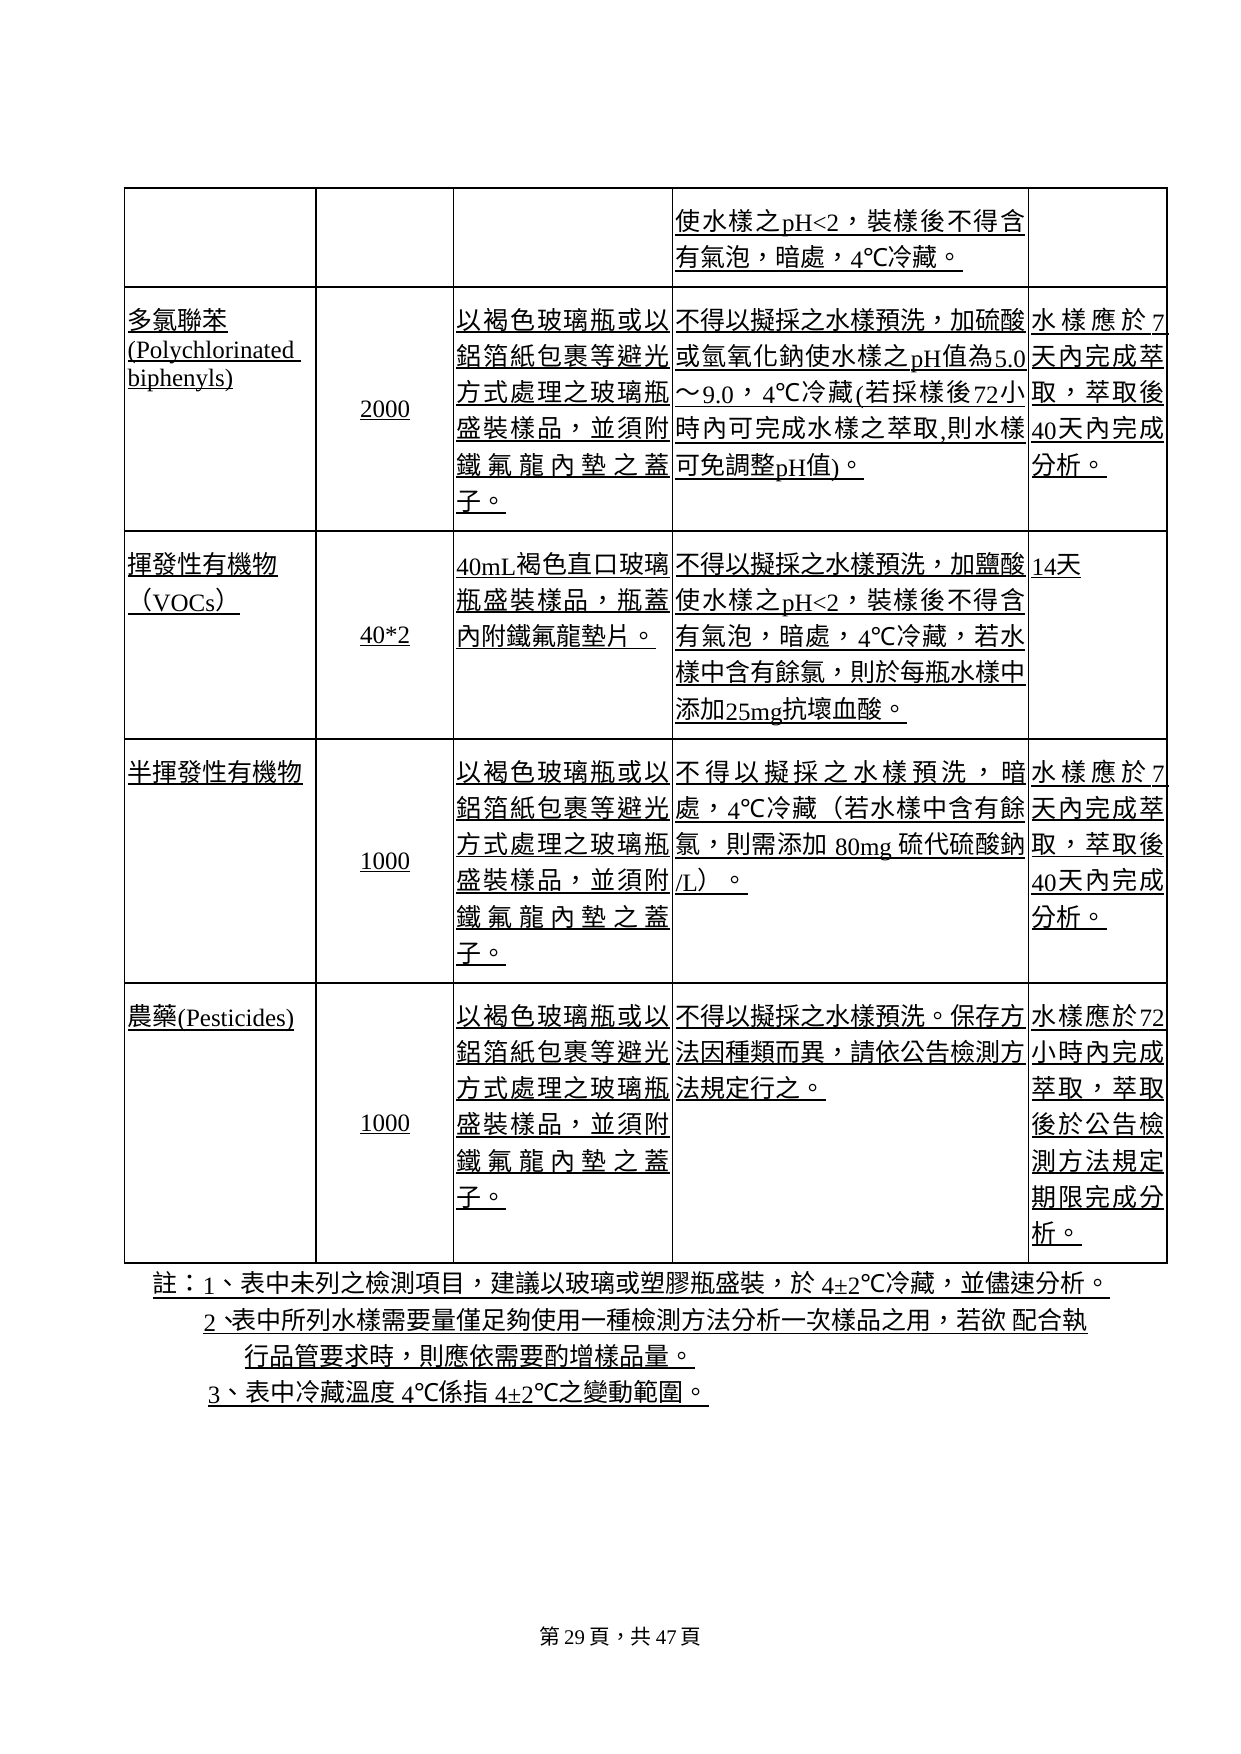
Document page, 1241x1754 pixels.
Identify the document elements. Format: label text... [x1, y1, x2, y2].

table_cell [317, 189, 453, 286]
table_cell 以褐色玻璃瓶或以鋁箔紙包裹等避光方式處理之玻璃瓶盛裝樣品，並須附鐵氟龍內墊之蓋子。 [454, 984, 672, 1262]
table_cell 農藥(Pesticides) [125, 984, 315, 1262]
table_cell 水樣應於7天內完成萃取，萃取後40天內完成分析。 [1029, 740, 1166, 982]
text 3、表中冷藏溫度 4℃係指 4±2℃之變動範圍。 [208, 1373, 1088, 1409]
table_cell [1029, 189, 1166, 286]
table_cell 不得以擬採之水樣預洗，暗處，4℃冷藏（若水樣中含有餘氯，則需添加 80mg 硫代硫酸鈉/L）。 [673, 740, 1028, 982]
table_cell 水樣應於7天內完成萃取，萃取後40天內完成分析。 [1029, 288, 1166, 530]
table_cell 使水樣之pH<2，裝樣後不得含有氣泡，暗處，4℃冷藏。 [673, 189, 1028, 286]
table_cell 不得以擬採之水樣預洗，加硫酸或氫氧化鈉使水樣之pH值為5.0～9.0，4℃冷藏(若採樣後72小時內可完成水樣之萃取,則水樣可免調整pH值)。 [673, 288, 1028, 530]
text 2、表中所列水樣需要量僅足夠使用一種檢測方法分析一次樣品之用，若欲 配合執 [203, 1300, 1088, 1333]
table_cell 半揮發性有機物 [125, 740, 315, 982]
table_cell 多氯聯苯(Polychlorinated biphenyls) [125, 288, 315, 530]
table_cell 水樣應於72小時內完成萃取，萃取後於公告檢測方法規定期限完成分析。 [1029, 984, 1166, 1262]
table_cell 不得以擬採之水樣預洗，加鹽酸使水樣之pH<2，裝樣後不得含有氣泡，暗處，4℃冷藏，若水樣中含有餘氯，則於每瓶水樣中添加25mg抗壞血酸。 [673, 532, 1028, 738]
table_cell [125, 189, 315, 286]
table_cell 40*2 [317, 532, 453, 738]
table_cell 1000 [317, 984, 453, 1262]
table_cell 揮發性有機物（VOCs） [125, 532, 315, 738]
table_cell 不得以擬採之水樣預洗。保存方法因種類而異，請依公告檢測方法規定行之。 [673, 984, 1028, 1262]
table_cell 1000 [317, 740, 453, 982]
table_cell [454, 189, 672, 286]
text 行品管要求時，則應依需要酌增樣品量。 [203, 1334, 1088, 1373]
table_cell 2000 [317, 288, 453, 530]
table_cell 40mL褐色直口玻璃瓶盛裝樣品，瓶蓋內附鐵氟龍墊片。 [454, 532, 672, 738]
text 註：1、表中未列之檢測項目，建議以玻璃或塑膠瓶盛裝，於 4±2℃冷藏，並儘速分析。 [153, 1264, 1088, 1297]
table_cell 以褐色玻璃瓶或以鋁箔紙包裹等避光方式處理之玻璃瓶盛裝樣品，並須附鐵氟龍內墊之蓋子。 [454, 740, 672, 982]
table_cell 以褐色玻璃瓶或以鋁箔紙包裹等避光方式處理之玻璃瓶盛裝樣品，並須附鐵氟龍內墊之蓋子。 [454, 288, 672, 530]
table_cell 14天 [1029, 532, 1166, 738]
